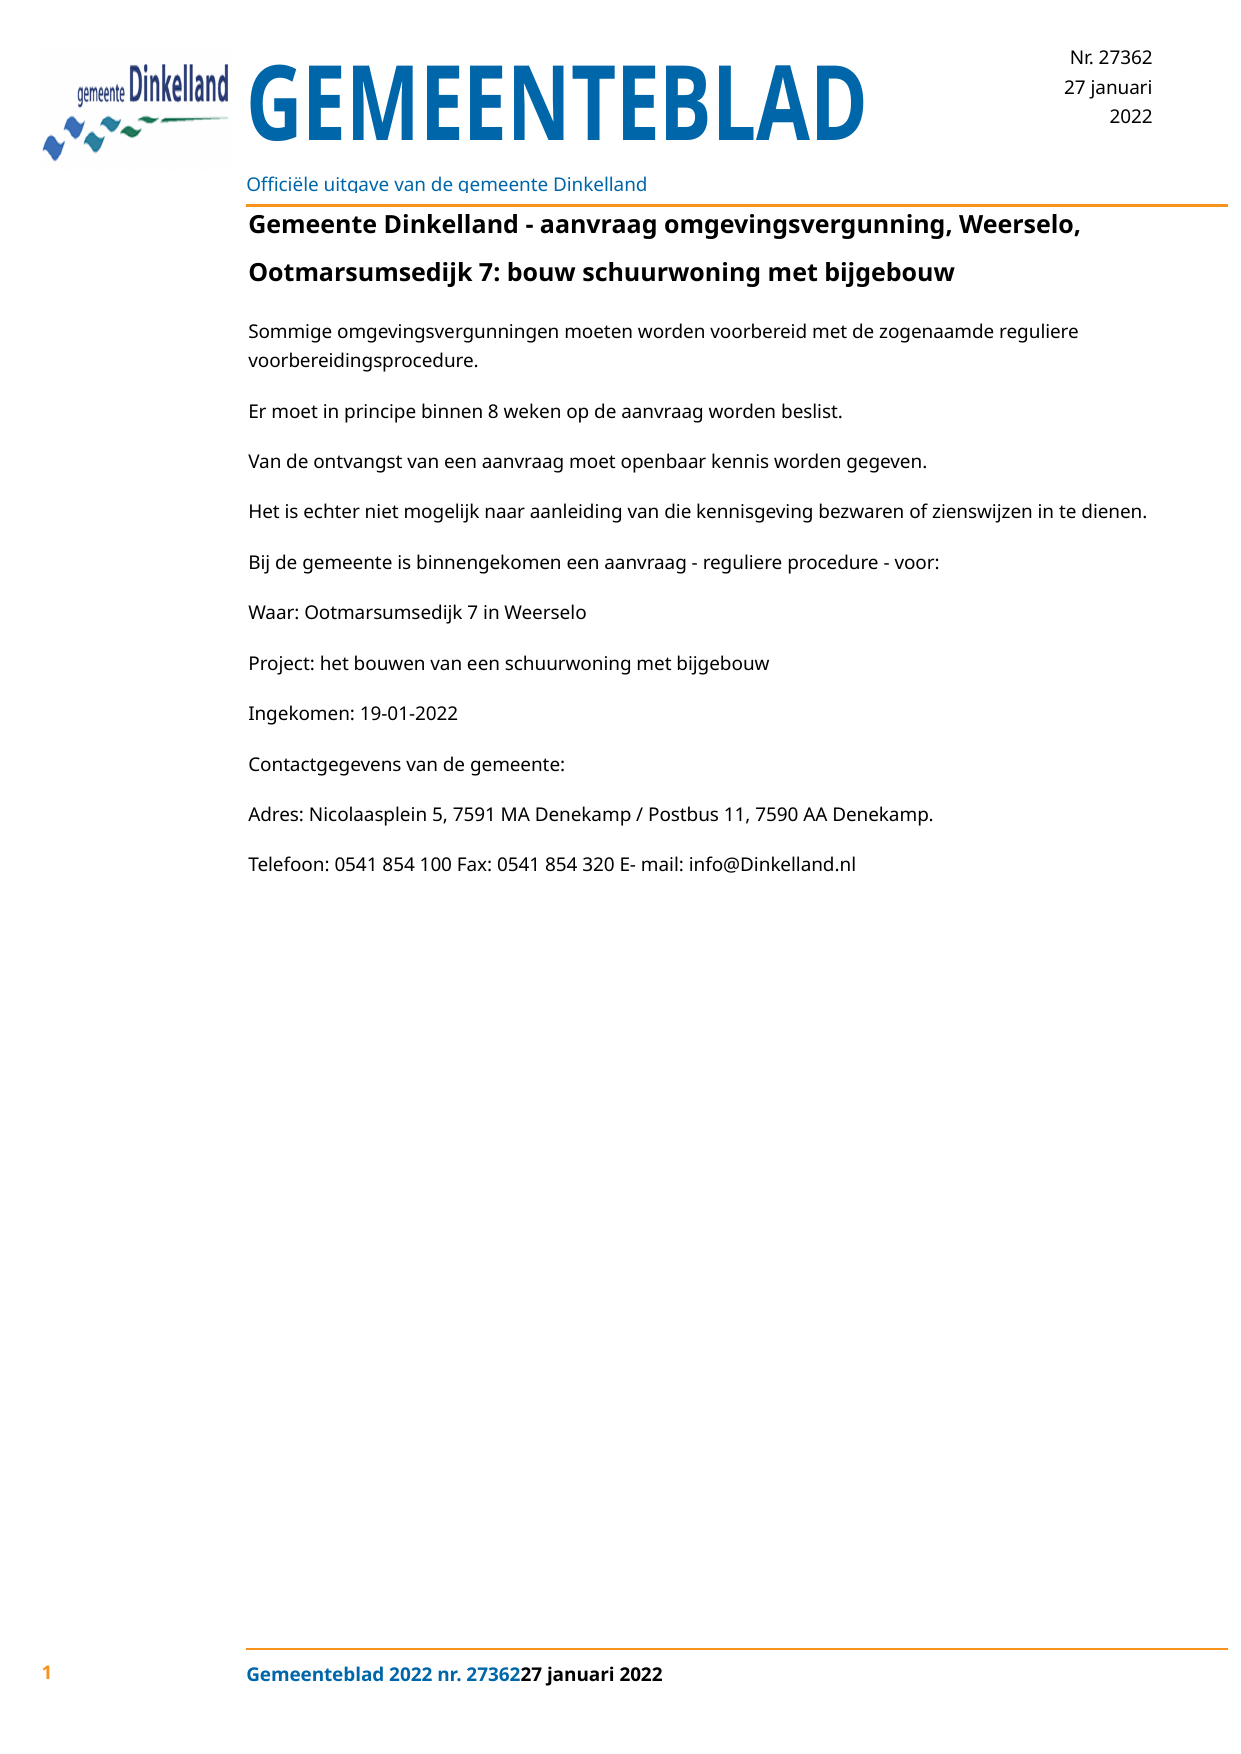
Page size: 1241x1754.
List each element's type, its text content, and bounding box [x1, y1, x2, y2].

text Het is echter niet mogelijk naar aanleiding van die kennisgeving bezwaren of zienswijzen in te dienen. [248, 499, 1152, 524]
text Contactgegevens van de gemeente: [248, 751, 1152, 777]
text Gemeente Dinkelland - aanvraag omgevingsvergunning, Weerselo, Ootmarsumsedijk 7: bouw schuurwoning met bijgebouw [248, 207, 1152, 288]
text Adres: Nicolaasplein 5, 7591 MA Denekamp / Postbus 11, 7590 AA Denekamp. [248, 801, 1152, 827]
text Er moet in principe binnen 8 weken op de aanvraag worden beslist. [248, 398, 1152, 424]
text Telefoon: 0541 854 100 Fax: 0541 854 320 E- mail: info@Dinkelland.nl [248, 852, 1152, 877]
text Sommige omgevingsvergunningen moeten worden voorbereid met de zogenaamde reguliere voorbereidingsprocedure. [248, 318, 1152, 373]
text Waar: Ootmarsumsedijk 7 in Weerselo [248, 599, 1152, 625]
text Project: het bouwen van een schuurwoning met bijgebouw [248, 650, 1152, 676]
text Van de ontvangst van een aanvraag moet openbaar kennis worden gegeven. [248, 448, 1152, 474]
text Bij de gemeente is binnengekomen een aanvraag - reguliere procedure - voor: [248, 549, 1152, 575]
text Ingekomen: 19-01-2022 [248, 700, 1152, 726]
picture [41, 47, 231, 172]
